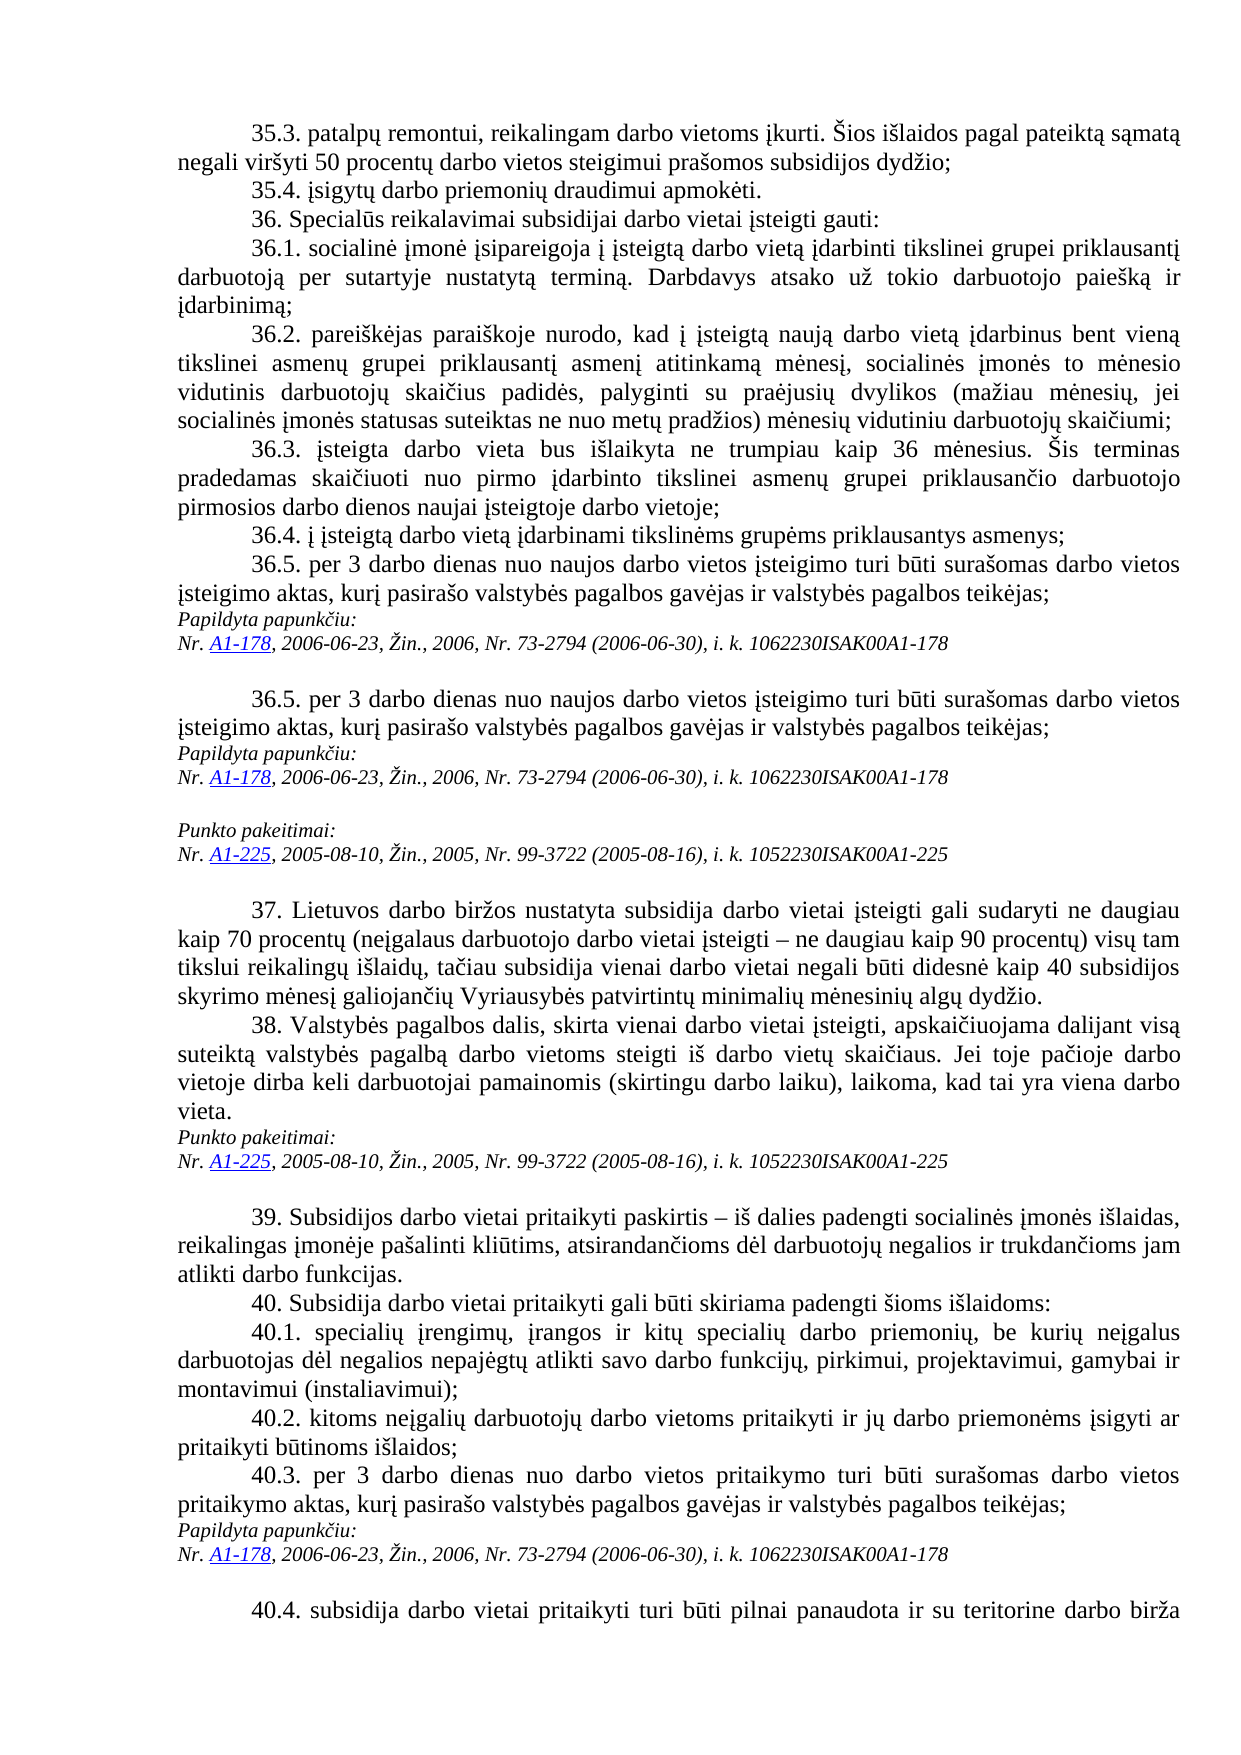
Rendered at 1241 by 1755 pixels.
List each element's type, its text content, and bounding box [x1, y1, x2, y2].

text Punkto pakeitimai: [177, 1125, 1181, 1149]
text 40. Subsidija darbo vietai pritaikyti gali būti skiriama padengti šioms išlaidoms: [177, 1288, 1181, 1317]
text 40.3. per 3 darbo dienas nuo darbo vietos pritaikymo turi būti surašomas darbo vietos pritaikymo aktas, kurį pasirašo valstybės pagalbos gavėjas ir valstybės pagalbos teikėjas; [177, 1461, 1181, 1518]
text 35.3. patalpų remontui, reikalingam darbo vietoms įkurti. Šios išlaidos pagal pateiktą sąmatą negali viršyti 50 procentų darbo vietos steigimui prašomos subsidijos dydžio; [177, 118, 1181, 176]
text 36.3. įsteigta darbo vieta bus išlaikyta ne trumpiau kaip 36 mėnesius. Šis terminas pradedamas skaičiuoti nuo pirmo įdarbinto tikslinei asmenų grupei priklausančio darbuotojo pirmosios darbo dienos naujai įsteigtoje darbo vietoje; [177, 434, 1181, 521]
text 36.5. per 3 darbo dienas nuo naujos darbo vietos įsteigimo turi būti surašomas darbo vietos įsteigimo aktas, kurį pasirašo valstybės pagalbos gavėjas ir valstybės pagalbos teikėjas; [177, 549, 1181, 607]
text Papildyta papunkčiu: [177, 741, 1181, 765]
text 40.1. specialių įrengimų, įrangos ir kitų specialių darbo priemonių, be kurių neįgalus darbuotojas dėl negalios nepajėgtų atlikti savo darbo funkcijų, pirkimui, projektavimui, gamybai ir montavimui (instaliavimui); [177, 1317, 1181, 1403]
text 37. Lietuvos darbo biržos nustatyta subsidija darbo vietai įsteigti gali sudaryti ne daugiau kaip 70 procentų (neįgalaus darbuotojo darbo vietai įsteigti – ne daugiau kaip 90 procentų) visų tam tikslui reikalingų išlaidų, tačiau subsidija vienai darbo vietai negali būti didesnė kaip 40 subsidijos skyrimo mėnesį galiojančių Vyriausybės patvirtintų minimalių mėnesinių algų dydžio. [177, 895, 1181, 1010]
text Nr. A1-178, 2006-06-23, Žin., 2006, Nr. 73-2794 (2006-06-30), i. k. 1062230ISAK00A1-178 [177, 631, 1181, 655]
text Nr. A1-178, 2006-06-23, Žin., 2006, Nr. 73-2794 (2006-06-30), i. k. 1062230ISAK00A1-178 [177, 765, 1181, 789]
text 36. Specialūs reikalavimai subsidijai darbo vietai įsteigti gauti: [177, 204, 1181, 233]
text 35.4. įsigytų darbo priemonių draudimui apmokėti. [177, 176, 1181, 204]
text 36.2. pareiškėjas paraiškoje nurodo, kad į įsteigtą naują darbo vietą įdarbinus bent vieną tikslinei asmenų grupei priklausantį asmenį atitinkamą mėnesį, socialinės įmonės to mėnesio vidutinis darbuotojų skaičius padidės, palyginti su praėjusių dvylikos (mažiau mėnesių, jei socialinės įmonės statusas suteiktas ne nuo metų pradžios) mėnesių vidutiniu darbuotojų skaičiumi; [177, 319, 1181, 434]
text 38. Valstybės pagalbos dalis, skirta vienai darbo vietai įsteigti, apskaičiuojama dalijant visą suteiktą valstybės pagalbą darbo vietoms steigti iš darbo vietų skaičiaus. Jei toje pačioje darbo vietoje dirba keli darbuotojai pamainomis (skirtingu darbo laiku), laikoma, kad tai yra viena darbo vieta. [177, 1010, 1181, 1125]
text 36.5. per 3 darbo dienas nuo naujos darbo vietos įsteigimo turi būti surašomas darbo vietos įsteigimo aktas, kurį pasirašo valstybės pagalbos gavėjas ir valstybės pagalbos teikėjas; [177, 684, 1181, 741]
text Papildyta papunkčiu: [177, 1518, 1181, 1542]
text Punkto pakeitimai: [177, 818, 1181, 842]
text Papildyta papunkčiu: [177, 607, 1181, 631]
text Nr. A1-225, 2005-08-10, Žin., 2005, Nr. 99-3722 (2005-08-16), i. k. 1052230ISAK00A1-225 [177, 842, 1181, 866]
text Nr. A1-225, 2005-08-10, Žin., 2005, Nr. 99-3722 (2005-08-16), i. k. 1052230ISAK00A1-225 [177, 1149, 1181, 1173]
text 36.1. socialinė įmonė įsipareigoja į įsteigtą darbo vietą įdarbinti tikslinei grupei priklausantį darbuotoją per sutartyje nustatytą terminą. Darbdavys atsako už tokio darbuotojo paiešką ir įdarbinimą; [177, 233, 1181, 319]
text 40.4. subsidija darbo vietai pritaikyti turi būti pilnai panaudota ir su teritorine darbo birža [177, 1595, 1181, 1624]
text Nr. A1-178, 2006-06-23, Žin., 2006, Nr. 73-2794 (2006-06-30), i. k. 1062230ISAK00A1-178 [177, 1542, 1181, 1566]
text 40.2. kitoms neįgalių darbuotojų darbo vietoms pritaikyti ir jų darbo priemonėms įsigyti ar pritaikyti būtinoms išlaidos; [177, 1403, 1181, 1461]
text 36.4. į įsteigtą darbo vietą įdarbinami tikslinėms grupėms priklausantys asmenys; [177, 521, 1181, 549]
text 39. Subsidijos darbo vietai pritaikyti paskirtis – iš dalies padengti socialinės įmonės išlaidas, reikalingas įmonėje pašalinti kliūtims, atsirandančioms dėl darbuotojų negalios ir trukdančioms jam atlikti darbo funkcijas. [177, 1202, 1181, 1288]
